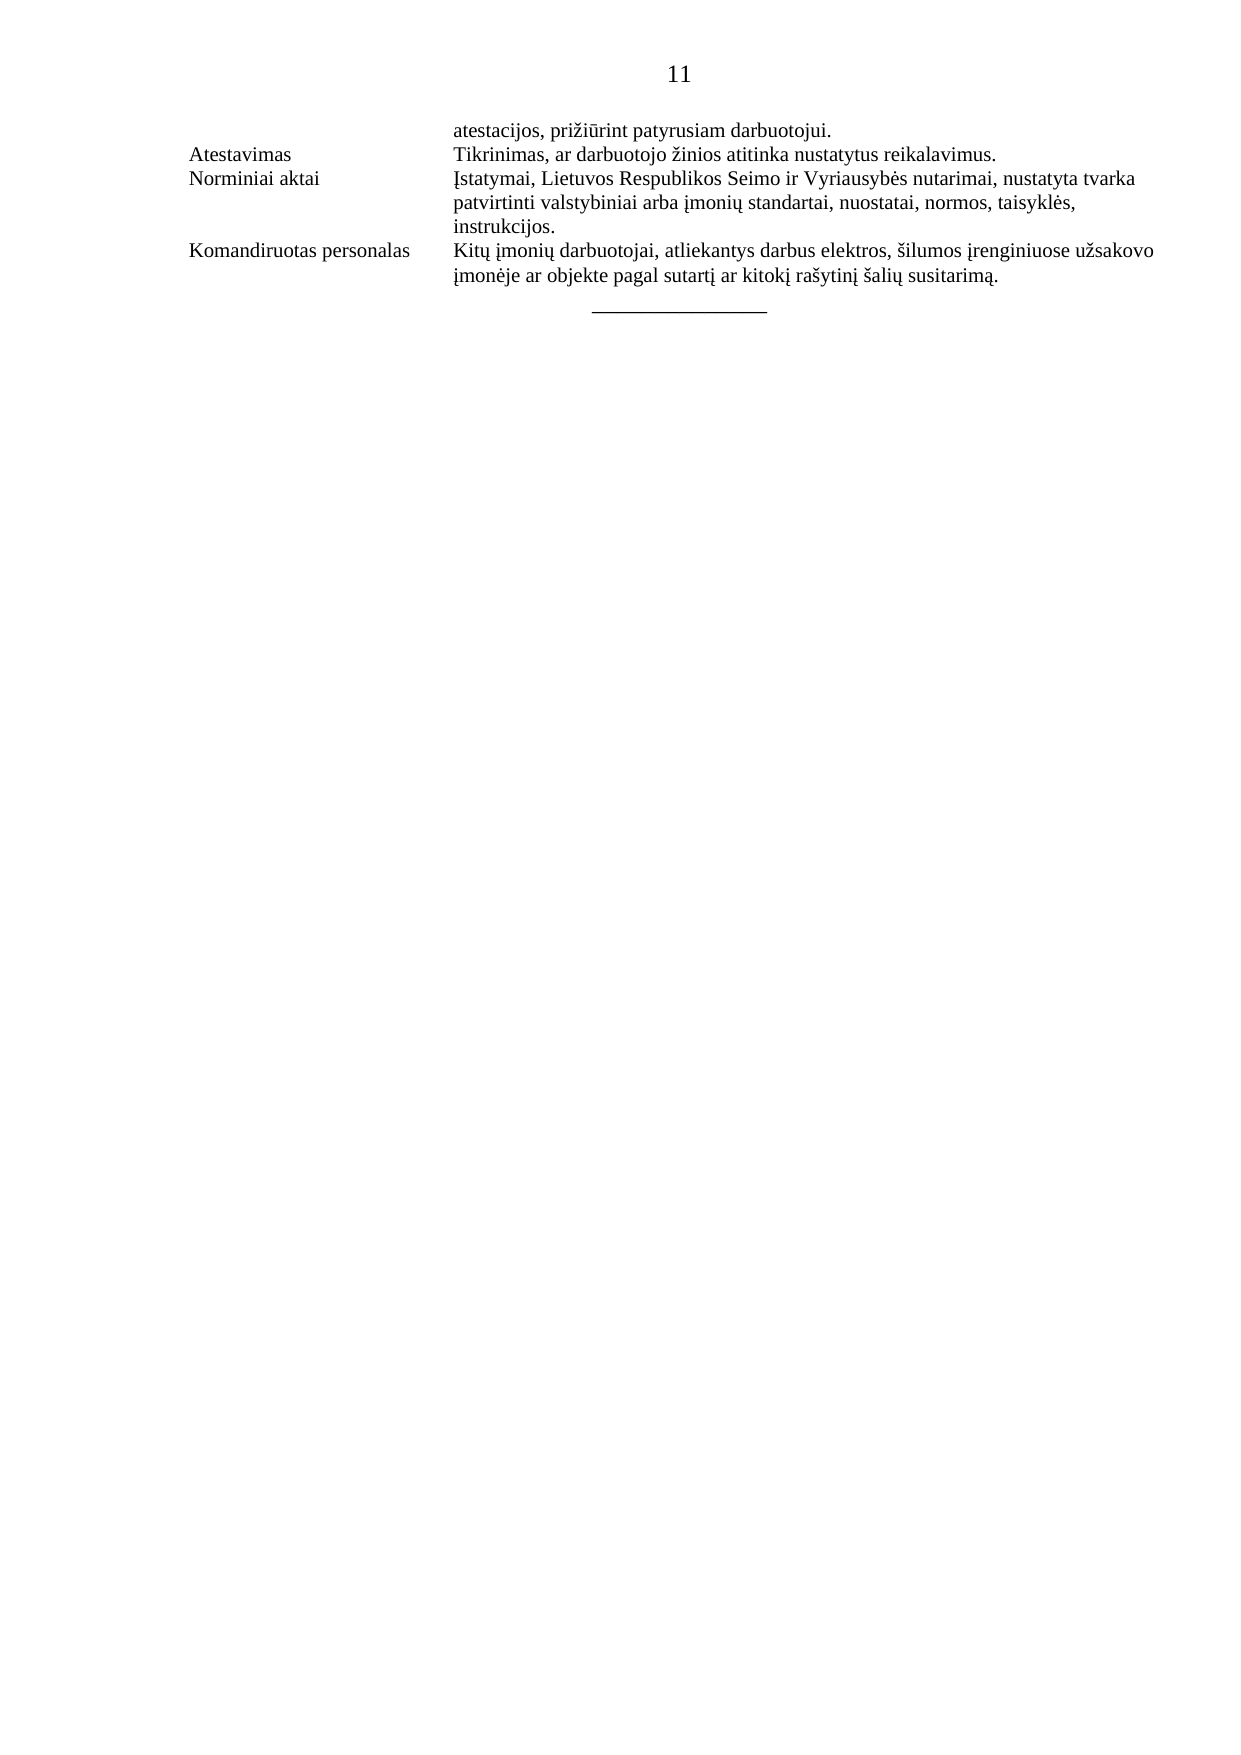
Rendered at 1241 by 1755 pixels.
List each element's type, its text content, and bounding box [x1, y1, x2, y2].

table_cell [177, 118, 442, 142]
table_cell Kitų įmonių darbuotojai, atliekantys darbus elektros, šilumos įrenginiuose užsakovo įmonėje ar objekte pagal sutartį ar kitokį rašytinį šalių susitarimą. [442, 239, 1181, 287]
table_cell Tikrinimas, ar darbuotojo žinios atitinka nustatytus reikalavimus. [442, 142, 1181, 166]
table_cell Atestavimas [177, 142, 442, 166]
text ______________ [177, 287, 1181, 315]
table_cell Komandiruotas personalas [177, 239, 442, 287]
table_cell Įstatymai, Lietuvos Respublikos Seimo ir Vyriausybės nutarimai, nustatyta tvarka patvirtinti valstybiniai arba įmonių standartai, nuostatai, normos, taisyklės, instrukcijos. [442, 166, 1181, 238]
table_cell atestacijos, prižiūrint patyrusiam darbuotojui. [442, 118, 1181, 142]
table_cell Norminiai aktai [177, 166, 442, 238]
